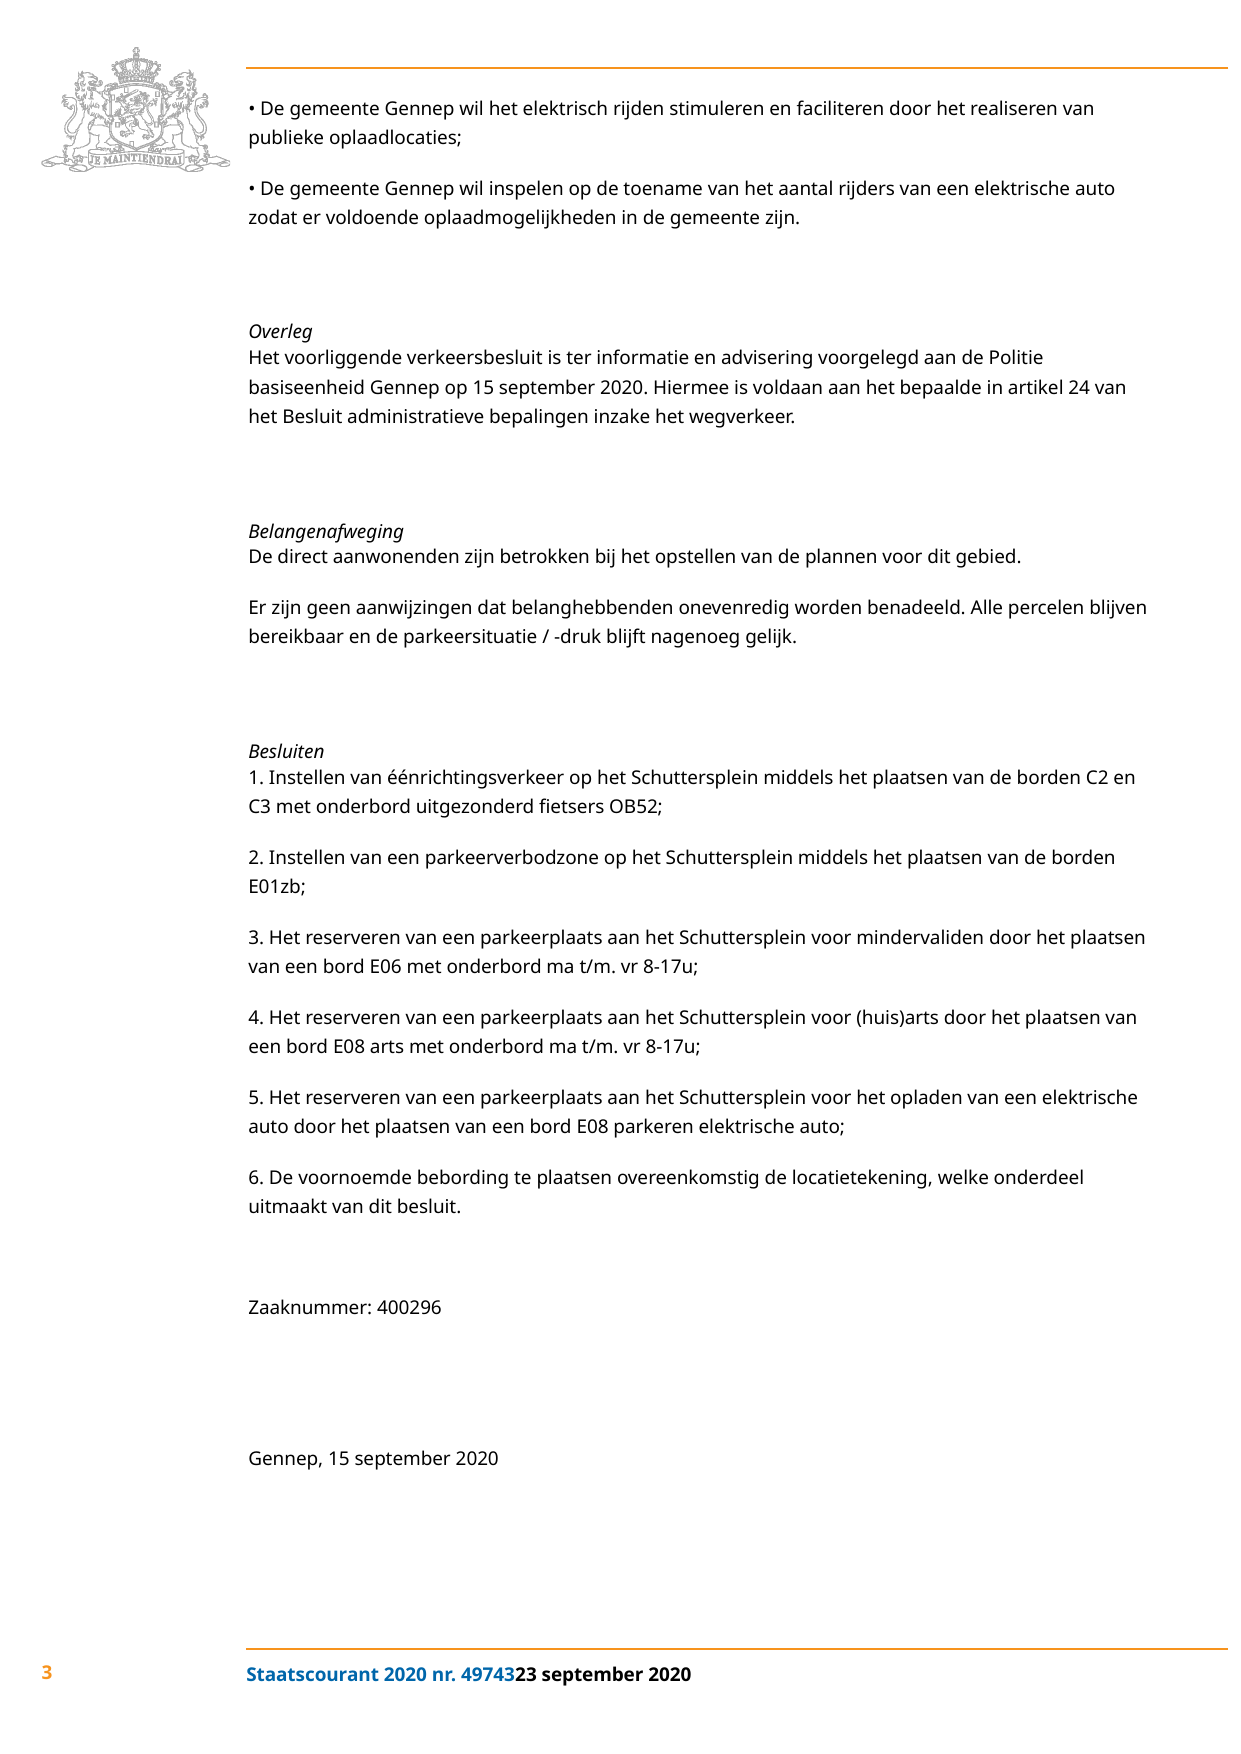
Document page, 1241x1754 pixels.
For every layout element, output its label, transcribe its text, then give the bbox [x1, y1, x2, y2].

text Belangenafweging [248, 518, 1152, 544]
text Overleg [248, 319, 1152, 344]
text 3. Het reserveren van een parkeerplaats aan het Schuttersplein voor mindervaliden door het plaatsen van een bord E06 met onderbord ma t/m. vr 8-17u; [248, 924, 1152, 979]
text De direct aanwonenden zijn betrokken bij het opstellen van de plannen voor dit gebied. [248, 544, 1152, 569]
text 4. Het reserveren van een parkeerplaats aan het Schuttersplein voor (huis)arts door het plaatsen van een bord E08 arts met onderbord ma t/m. vr 8-17u; [248, 1004, 1152, 1059]
text Besluiten [248, 738, 1152, 764]
text 1. Instellen van éénrichtingsverkeer op het Schuttersplein middels het plaatsen van de borden C2 en C3 met onderbord uitgezonderd fietsers OB52; [248, 764, 1152, 819]
text Zaaknummer: 400296 [248, 1294, 1152, 1320]
picture [41, 47, 231, 172]
text 5. Het reserveren van een parkeerplaats aan het Schuttersplein voor het opladen van een elektrische auto door het plaatsen van een bord E08 parkeren elektrische auto; [248, 1084, 1152, 1139]
text Er zijn geen aanwijzingen dat belanghebbenden onevenredig worden benadeeld. Alle percelen blijven bereikbaar en de parkeersituatie / -druk blijft nagenoeg gelijk. [248, 594, 1152, 649]
text • De gemeente Gennep wil het elektrisch rijden stimuleren en faciliteren door het realiseren van publieke oplaadlocaties; [248, 95, 1152, 150]
text 6. De voornoemde bebording te plaatsen overeenkomstig de locatietekening, welke onderdeel uitmaakt van dit besluit. [248, 1164, 1152, 1219]
text 2. Instellen van een parkeerverbodzone op het Schuttersplein middels het plaatsen van de borden E01zb; [248, 844, 1152, 899]
text Het voorliggende verkeersbesluit is ter informatie en advisering voorgelegd aan de Politie basiseenheid Gennep op 15 september 2020. Hiermee is voldaan aan het bepaalde in artikel 24 van het Besluit administratieve bepalingen inzake het wegverkeer. [248, 344, 1152, 429]
text Gennep, 15 september 2020 [248, 1446, 1152, 1471]
text • De gemeente Gennep wil inspelen op de toename van het aantal rijders van een elektrische auto zodat er voldoende oplaadmogelijkheden in de gemeente zijn. [248, 175, 1152, 230]
